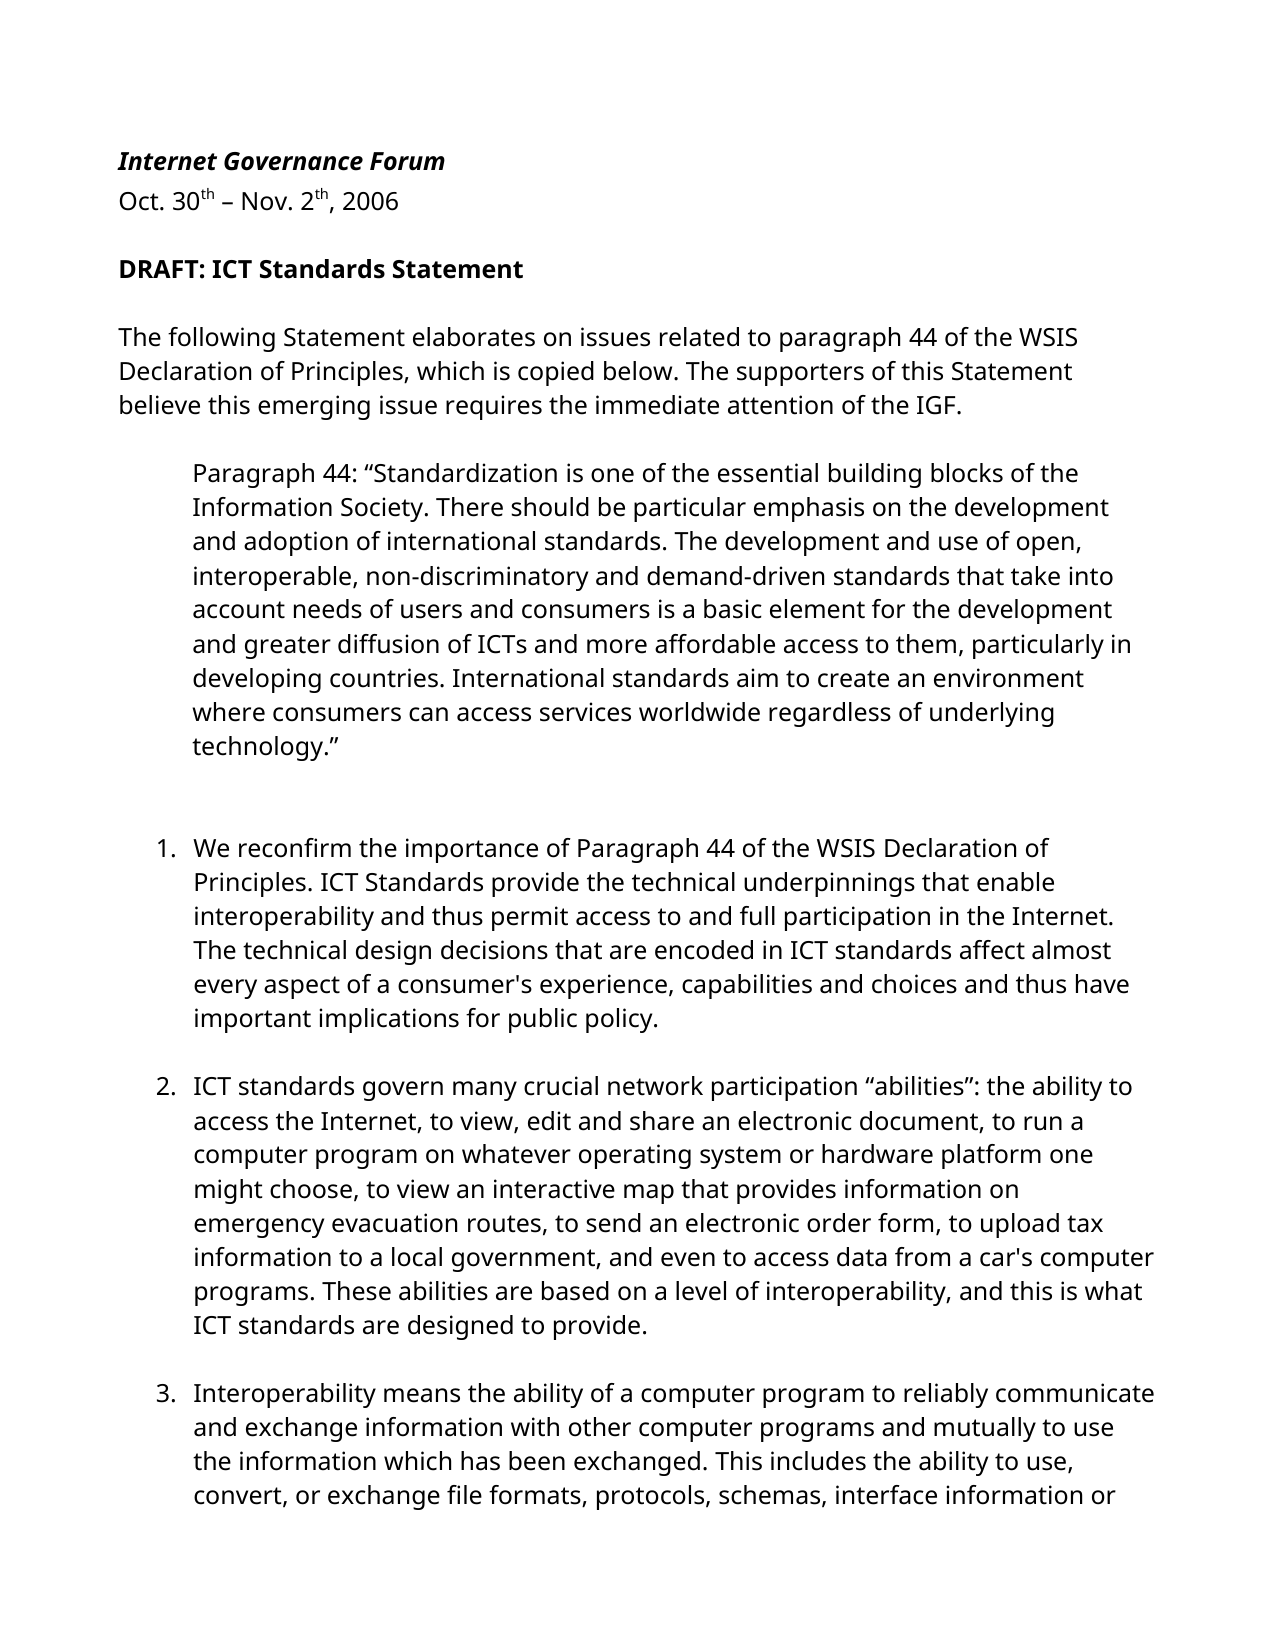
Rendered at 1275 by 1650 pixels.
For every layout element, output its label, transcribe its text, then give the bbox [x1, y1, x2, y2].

text DRAFT: ICT Standards Statement [118, 252, 1157, 286]
list Interoperability means the ability of a computer program to reliably communicate and exchange information with other computer programs and mutually to use the information which has been exchanged. This includes the ability to use, convert, or exchange file formats, protocols, schemas, interface information or [156, 1376, 1157, 1512]
text Oct. 30th – Nov. 2th, 2006 [118, 183, 1157, 217]
subtitle Internet Governance Forum [118, 143, 1157, 177]
text The following Statement elaborates on issues related to paragraph 44 of the WSIS Declaration of Principles, which is copied below. The supporters of this Statement believe this emerging issue requires the immediate attention of the IGF. [118, 320, 1157, 422]
text Paragraph 44: “Standardization is one of the essential building blocks of the Information Society. There should be particular emphasis on the development and adoption of international standards. The development and use of open, interoperable, non-discriminatory and demand-driven standards that take into account needs of users and consumers is a basic element for the development and greater diffusion of ICTs and more affordable access to them, particularly in developing countries. International standards aim to create an environment where consumers can access services worldwide regardless of underlying technology.” [192, 456, 1157, 762]
list ICT standards govern many crucial network participation “abilities”: the ability to access the Internet, to view, edit and share an electronic document, to run a computer program on whatever operating system or hardware platform one might choose, to view an interactive map that provides information on emergency evacuation routes, to send an electronic order form, to upload tax information to a local government, and even to access data from a car's computer programs. These abilities are based on a level of interoperability, and this is what ICT standards are designed to provide. [156, 1069, 1157, 1342]
list We reconfirm the importance of Paragraph 44 of the WSIS Declaration of Principles. ICT Standards provide the technical underpinnings that enable interoperability and thus permit access to and full participation in the Internet. The technical design decisions that are encoded in ICT standards affect almost every aspect of a consumer's experience, capabilities and choices and thus have important implications for public policy. [156, 831, 1157, 1035]
